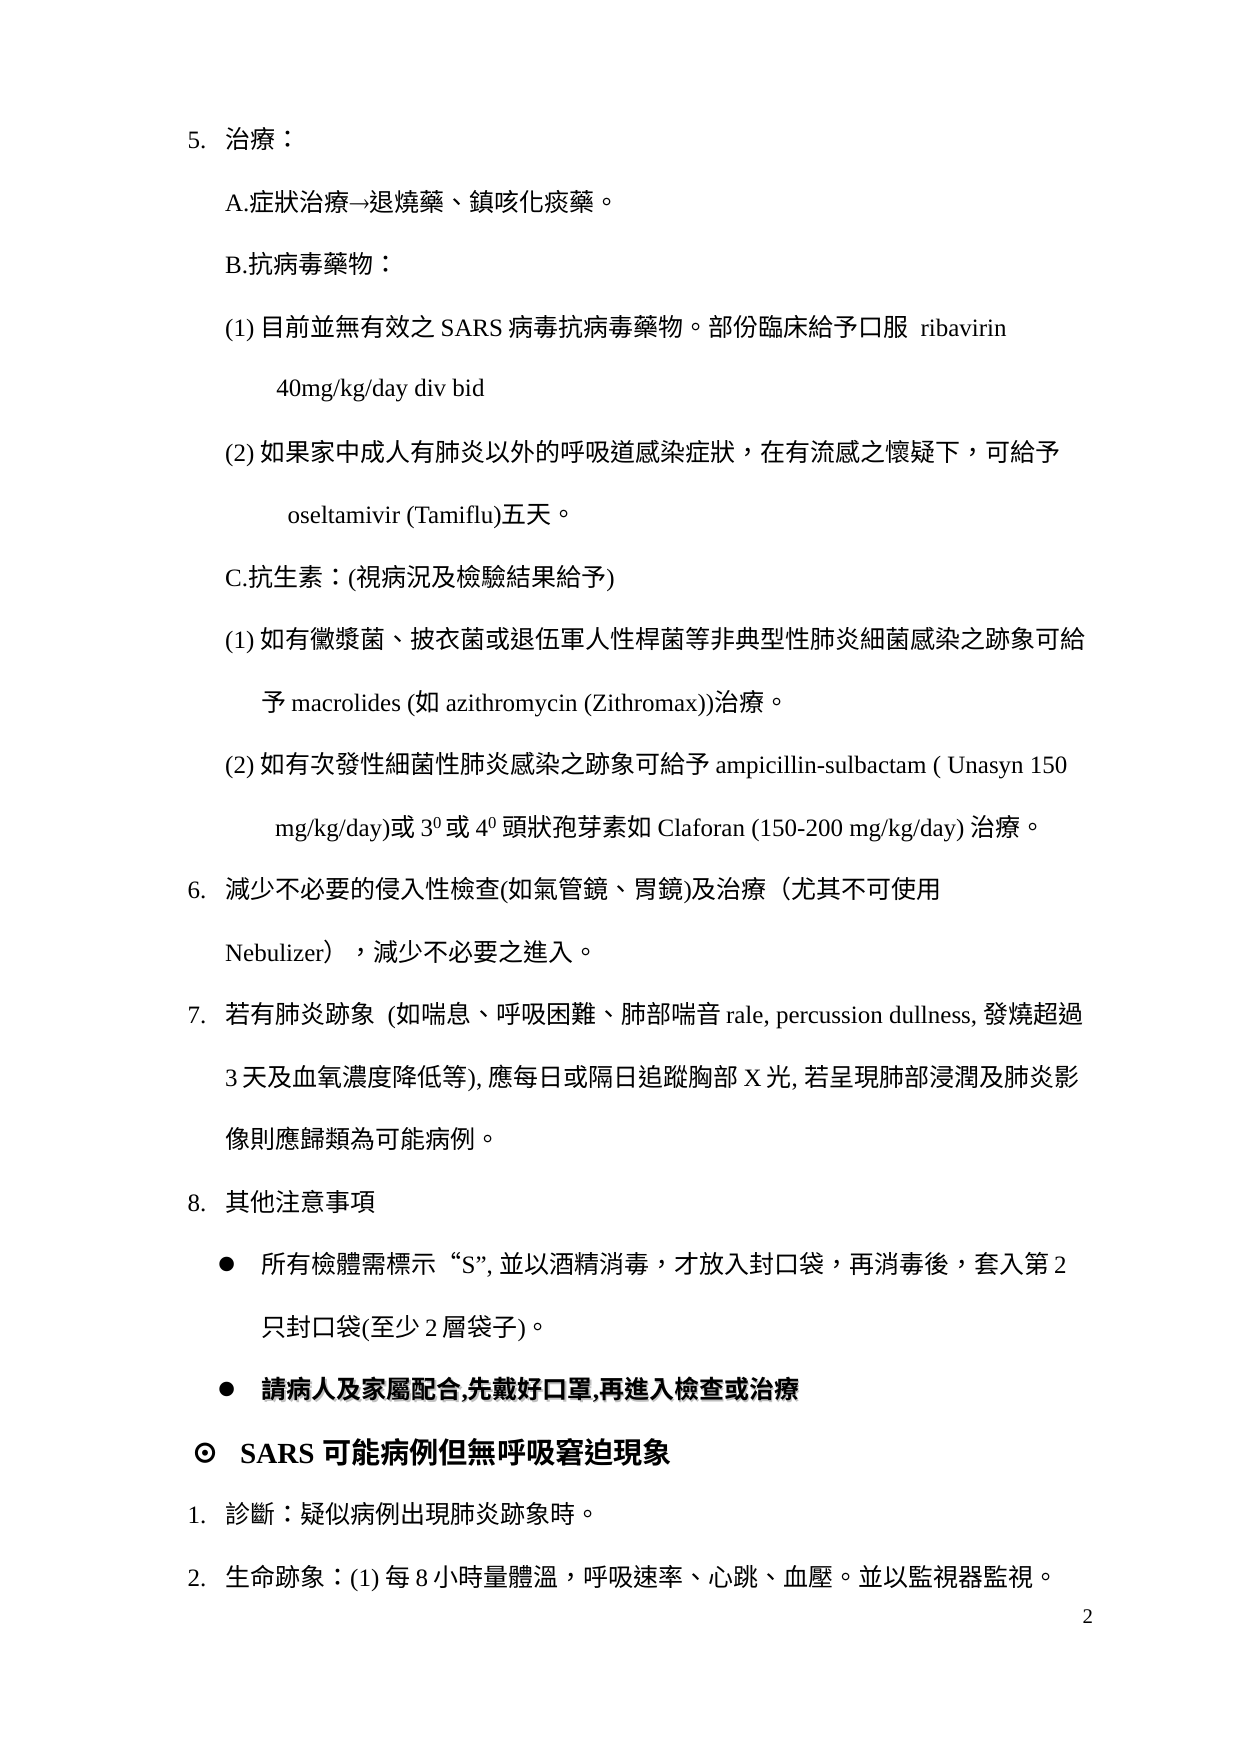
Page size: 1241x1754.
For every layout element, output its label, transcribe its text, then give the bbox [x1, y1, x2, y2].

list 若有肺炎跡象 (如喘息、呼吸困難、肺部喘音rale, percussion dullness, 發燒超過3天及血氧濃度降低等), 應每日或隔日追蹤胸部X光, 若呈現肺部浸潤及肺炎影像則應歸類為可能病例。 [187, 971, 1093, 1159]
text (2) 如有次發性細菌性肺炎感染之跡象可給予ampicillin-sulbactam ( Unasyn 150 mg/kg/day)或30 或40 頭狀孢芽素如Claforan (150-200 mg/kg/day) 治療。 [225, 721, 1093, 846]
text C.抗生素：(視病況及檢驗結果給予) [187, 534, 1093, 596]
text B.抗病毒藥物： [187, 221, 1093, 284]
text (1) 如有黴漿菌、披衣菌或退伍軍人性桿菌等非典型性肺炎細菌感染之跡象可給予macrolides (如azithromycin (Zithromax))治療。 [225, 596, 1093, 721]
text ⊙ SARS 可能病例但無呼吸窘迫現象 [187, 1409, 1093, 1471]
list 減少不必要的侵入性檢查(如氣管鏡、胃鏡)及治療（尤其不可使用Nebulizer），減少不必要之進入。 [187, 846, 1093, 971]
list 診斷：疑似病例出現肺炎跡象時。 [187, 1471, 1093, 1534]
list 治療： [187, 96, 1093, 159]
text (2) 如果家中成人有肺炎以外的呼吸道感染症狀，在有流感之懷疑下，可給予oseltamivir (Tamiflu)五天。 [225, 409, 1093, 534]
list 所有檢體需標示“S”, 並以酒精消毒，才放入封口袋，再消毒後，套入第2只封口袋(至少2層袋子)。 [217, 1221, 1093, 1346]
text (1) 目前並無有效之SARS病毒抗病毒藥物。部份臨床給予口服 ribavirin 40mg/kg/day div bid [225, 284, 1093, 409]
text A.症狀治療退燒藥、鎮咳化痰藥。 [225, 159, 1093, 221]
list 其他注意事項 [187, 1159, 1093, 1221]
list 請病人及家屬配合,先戴好口罩,再進入檢查或治療 [217, 1346, 1093, 1409]
list 生命跡象：(1) 每8小時量體溫，呼吸速率、心跳、血壓。並以監視器監視。 [187, 1534, 1093, 1596]
